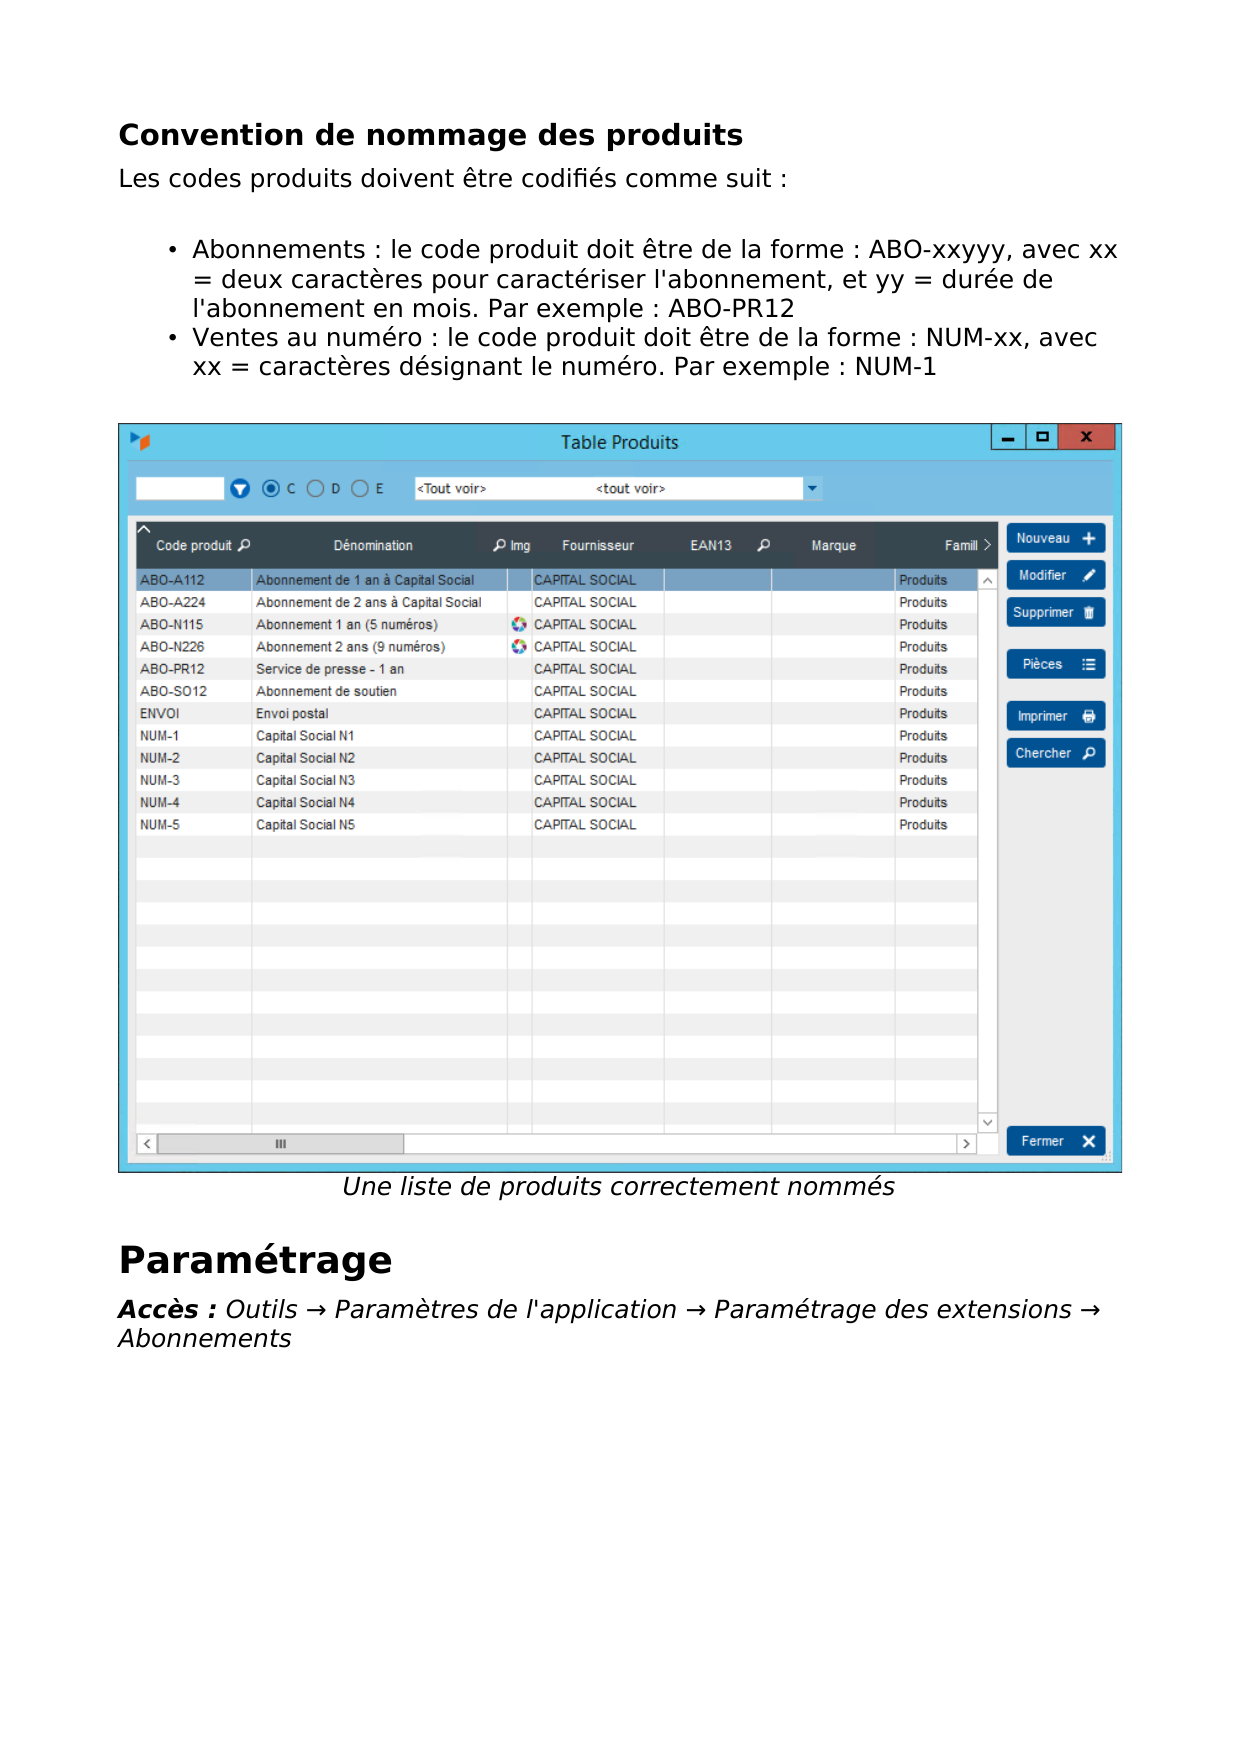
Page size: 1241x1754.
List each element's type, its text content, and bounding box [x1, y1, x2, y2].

list Abonnements : le code produit doit être de la forme : ABO-xxyyy, avec xx = deux caractères pour caractériser l'abonnement, et yy = durée de l'abonnement en mois. Par exemple : ABO-PR12 [177, 236, 1122, 323]
subtitle Convention de nommage des produits [118, 118, 1122, 152]
picture [118, 423, 1123, 1173]
text Accès : Outils → Paramètres de l'application → Paramétrage des extensions → Abonnements [118, 1295, 1122, 1353]
text Une liste de produits correctement nommés [118, 1173, 1122, 1201]
list Ventes au numéro : le code produit doit être de la forme : NUM-xx, avec xx = caractères désignant le numéro. Par exemple : NUM-1 [177, 323, 1122, 382]
text Les codes produits doivent être codifiés comme suit : [118, 164, 1122, 194]
subtitle Paramétrage [118, 1239, 1122, 1282]
